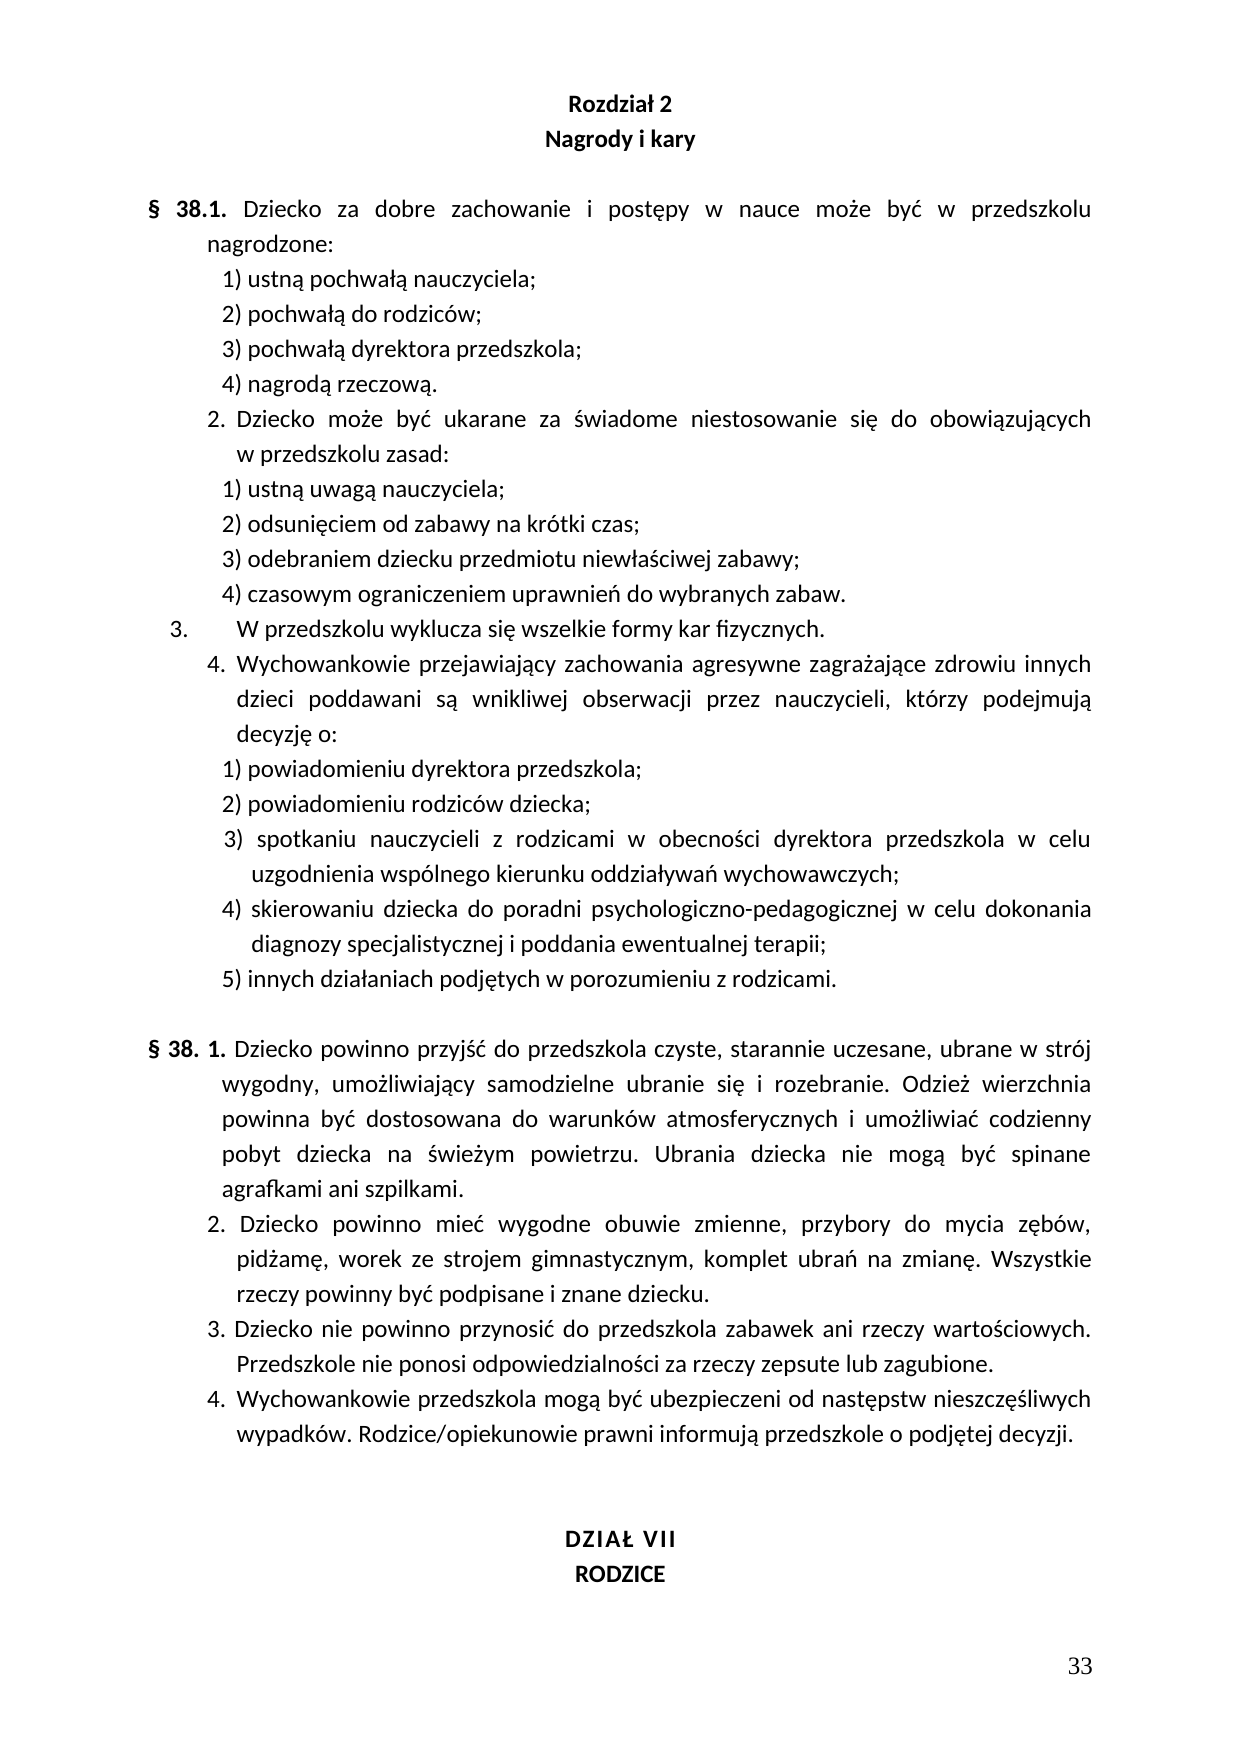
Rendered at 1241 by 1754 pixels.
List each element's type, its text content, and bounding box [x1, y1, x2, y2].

text 3. Dziecko nie powinno przynosić do przedszkola zabawek ani rzeczy wartościowych. Przedszkole nie ponosi odpowiedzialności za rzeczy zepsute lub zagubione. [207, 1314, 1092, 1379]
text 3) spotkaniu nauczycieli z rodzicami w obecności dyrektora przedszkola w celu uzgodnienia wspólnego kierunku oddziaływań wychowawczych; [223, 824, 1092, 889]
text § 38.1. Dziecko za dobre zachowanie i postępy w nauce może być w przedszkolu nagrodzone: [148, 194, 1092, 259]
text 2) powiadomieniu rodziców dziecka; [222, 789, 1092, 819]
list Wychowankowie przejawiający zachowania agresywne zagrażające zdrowiu innych dzieci poddawani są wnikliwej obserwacji przez nauczycieli, którzy podejmują decyzję o: [207, 649, 1092, 749]
text 3) pochwałą dyrektora przedszkola; [185, 334, 1092, 364]
text 4) czasowym ograniczeniem uprawnień do wybranych zabaw. [185, 579, 1092, 609]
text Rozdział 2 [148, 89, 1092, 119]
text 2) odsunięciem od zabawy na krótki czas; [185, 509, 1092, 539]
text 4) skierowaniu dziecka do poradni psychologiczno-pedagogicznej w celu dokonania diagnozy specjalistycznej i poddania ewentualnej terapii; [222, 894, 1092, 959]
text 1) powiadomieniu dyrektora przedszkola; [222, 754, 1092, 784]
text 5) innych działaniach podjętych w porozumieniu z rodzicami. [222, 964, 1092, 994]
text 4. Wychowankowie przedszkola mogą być ubezpieczeni od następstw nieszczęśliwych wypadków. Rodzice/opiekunowie prawni informują przedszkole o podjętej decyzji. [207, 1384, 1092, 1449]
text Nagrody i kary [148, 124, 1092, 154]
list Dziecko może być ukarane za świadome niestosowanie się do obowiązujących w przedszkolu zasad: [207, 404, 1092, 469]
text 1) ustną pochwałą nauczyciela; [185, 264, 1092, 294]
text 2. Dziecko powinno mieć wygodne obuwie zmienne, przybory do mycia zębów, pidżamę, worek ze strojem gimnastycznym, komplet ubrań na zmianę. Wszystkie rzeczy powinny być podpisane i znane dziecku. [207, 1209, 1092, 1309]
text RODZICE [148, 1559, 1092, 1589]
text 4) nagrodą rzeczową. [185, 369, 1092, 399]
text 1) ustną uwagą nauczyciela; [185, 474, 1092, 504]
text 3) odebraniem dziecku przedmiotu niewłaściwej zabawy; [185, 544, 1092, 574]
text § 38. 1. Dziecko powinno przyjść do przedszkola czyste, starannie uczesane, ubrane w strój wygodny, umożliwiający samodzielne ubranie się i rozebranie. Odzież wierzchnia powinna być dostosowana do warunków atmosferycznych i umożliwiać codzienny pobyt dziecka na świeżym powietrzu. Ubrania dziecka nie mogą być spinane agrafkami ani szpilkami. [148, 1034, 1092, 1204]
text 2) pochwałą do rodziców; [185, 299, 1092, 329]
list W przedszkolu wyklucza się wszelkie formy kar fizycznych. [148, 614, 1092, 644]
subtitle DZIAŁ VII [148, 1524, 1092, 1554]
